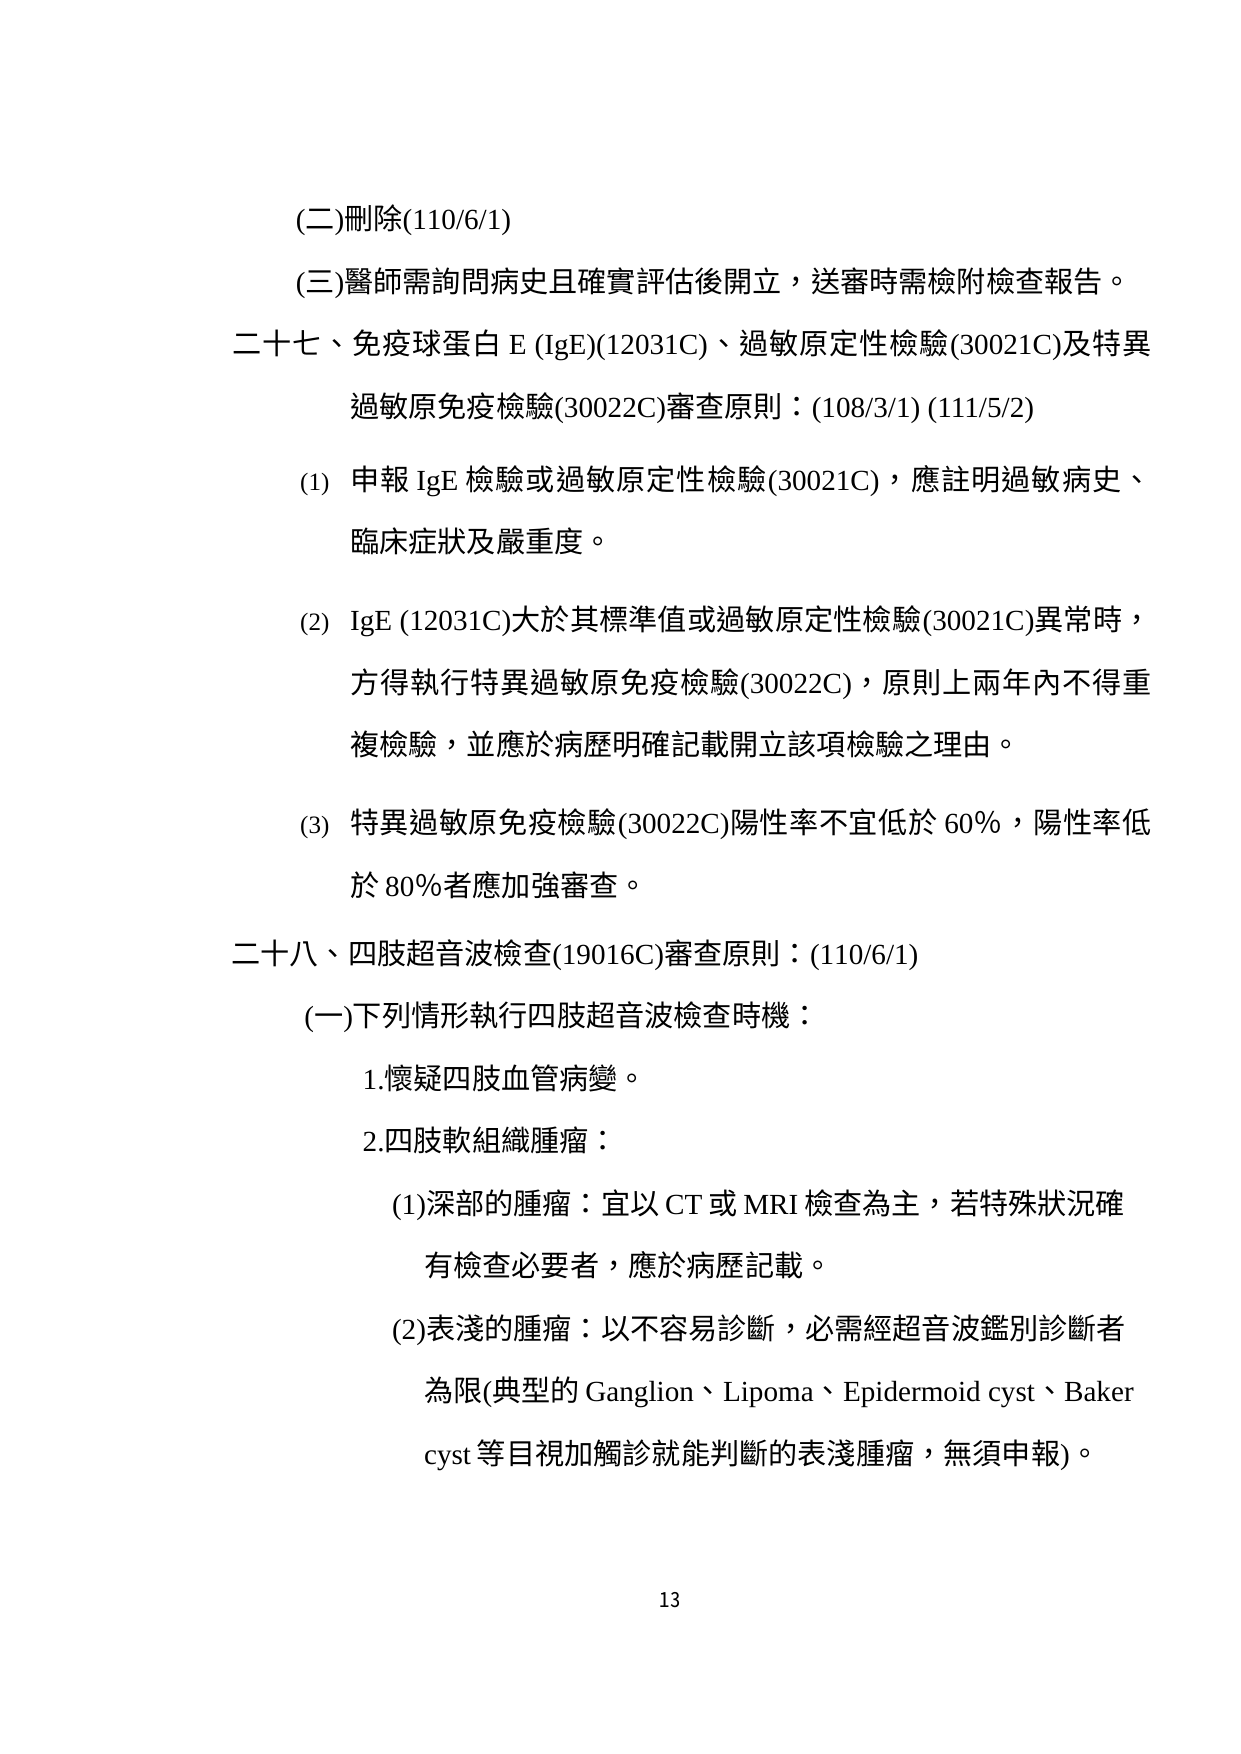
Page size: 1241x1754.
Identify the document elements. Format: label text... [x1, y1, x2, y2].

text (2)表淺的腫瘤：以不容易診斷，必需經超音波鑑別診斷者為限(典型的Ganglion、Lipoma、Epidermoid cyst、Baker cyst等目視加觸診就能判斷的表淺腫瘤，無須申報)。 [392, 1285, 1152, 1472]
text (三)醫師需詢問病史且確實評估後開立，送審時需檢附檢查報告。 [296, 238, 1152, 300]
text (二)刪除(110/6/1) [296, 175, 1152, 238]
text (一)下列情形執行四肢超音波檢查時機： [187, 972, 1152, 1035]
text 二十八、四肢超音波檢查(19016C)審查原則：(110/6/1) [187, 910, 1152, 972]
list 申報IgE檢驗或過敏原定性檢驗(30021C)，應註明過敏病史、臨床症狀及嚴重度。 [300, 436, 1152, 561]
list 特異過敏原免疫檢驗(30022C)陽性率不宜低於60％，陽性率低於80％者應加強審查。 [300, 779, 1152, 904]
list IgE (12031C)大於其標準值或過敏原定性檢驗(30021C)異常時，方得執行特異過敏原免疫檢驗(30022C)，原則上兩年內不得重複檢驗，並應於病歷明確記載開立該項檢驗之理由。 [300, 576, 1152, 764]
text 2.四肢軟組織腫瘤： [187, 1097, 1152, 1160]
text 1.懷疑四肢血管病變。 [187, 1035, 1152, 1097]
text (1)深部的腫瘤：宜以CT或MRI檢查為主，若特殊狀況確有檢查必要者，應於病歷記載。 [392, 1160, 1152, 1285]
text 二十七、免疫球蛋白E (IgE)(12031C)、過敏原定性檢驗(30021C)及特異過敏原免疫檢驗(30022C)審查原則：(108/3/1) (111/5/2) [232, 300, 1152, 425]
